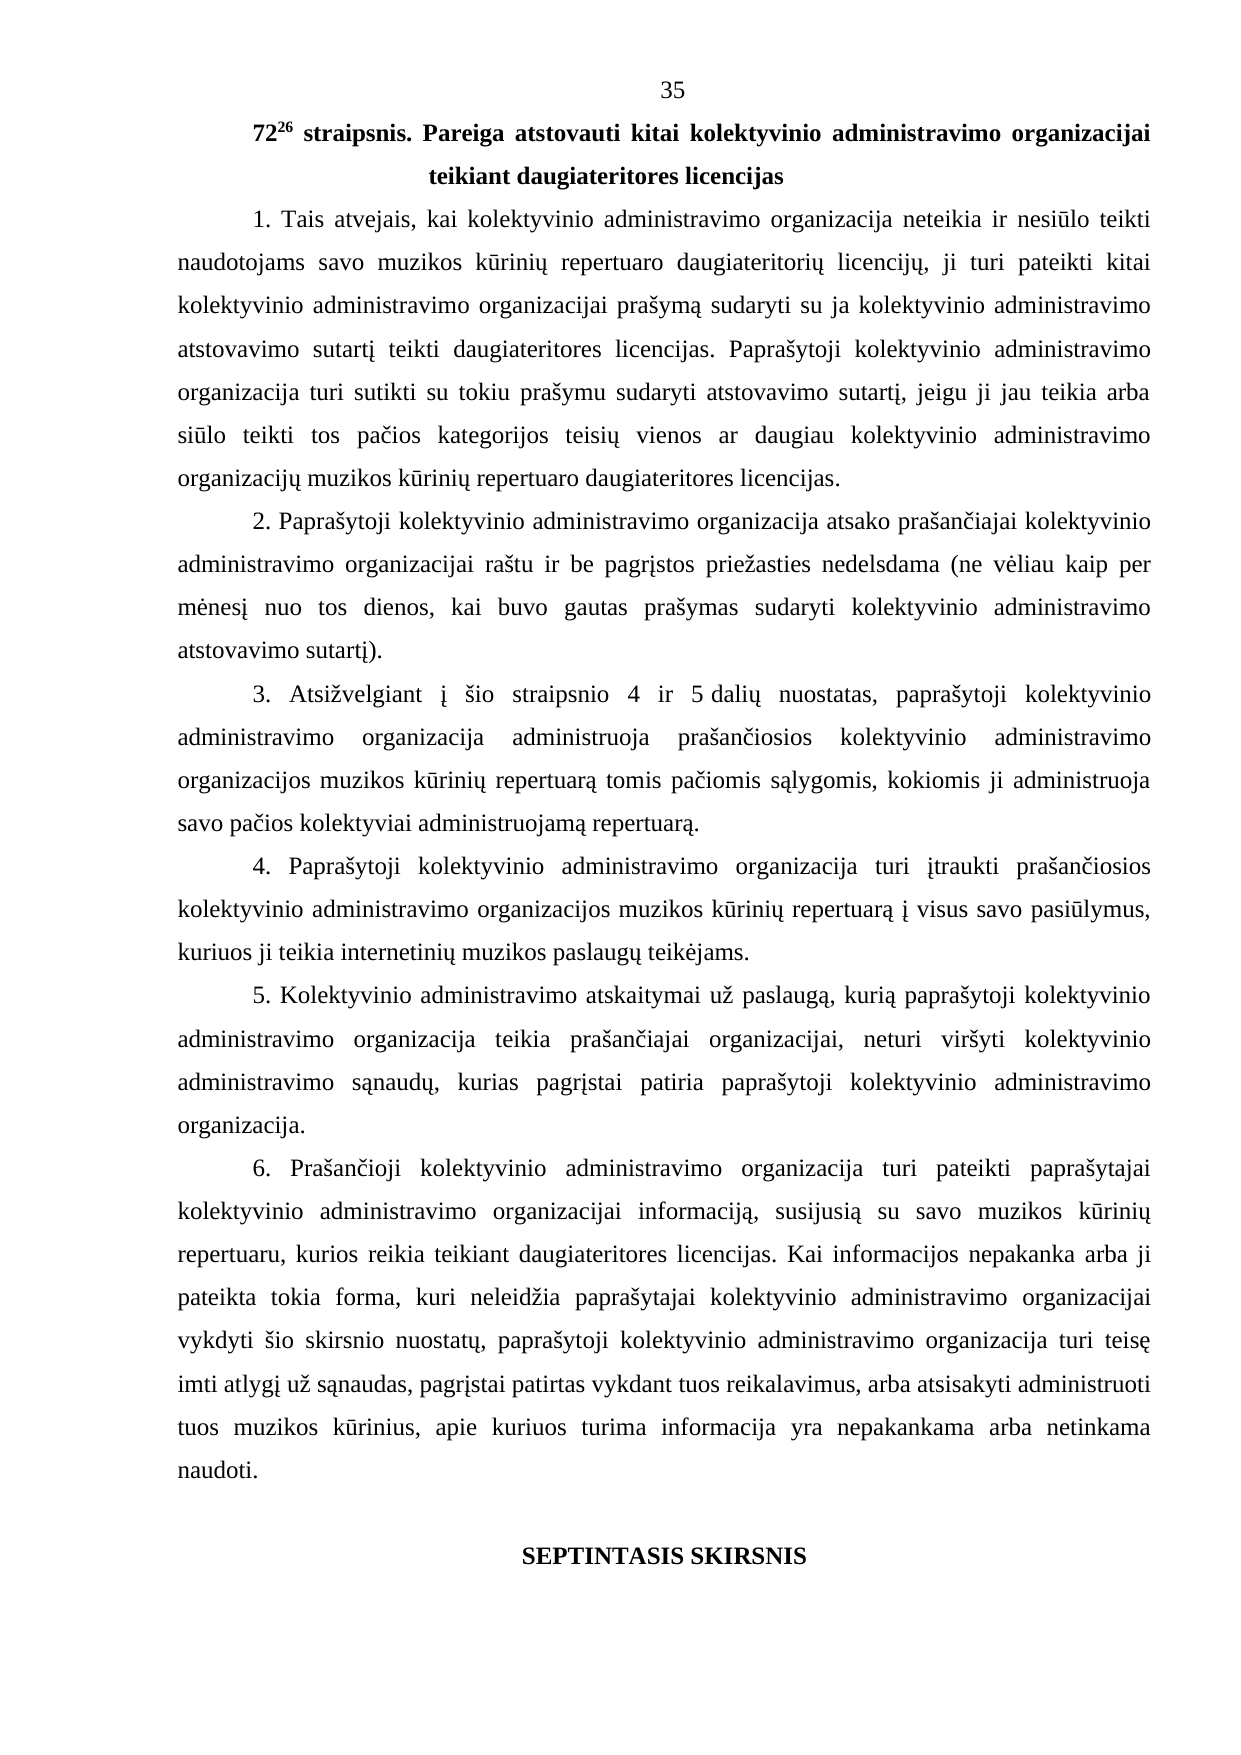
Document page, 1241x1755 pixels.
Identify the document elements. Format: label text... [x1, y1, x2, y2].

text 4. Paprašytoji kolektyvinio administravimo organizacija turi įtraukti prašančiosios kolektyvinio administravimo organizacijos muzikos kūrinių repertuarą į visus savo pasiūlymus, kuriuos ji teikia internetinių muzikos paslaugų teikėjams. [177, 851, 1152, 966]
text 1. Tais atvejais, kai kolektyvinio administravimo organizacija neteikia ir nesiūlo teikti naudotojams savo muzikos kūrinių repertuaro daugiateritorių licencijų, ji turi pateikti kitai kolektyvinio administravimo organizacijai prašymą sudaryti su ja kolektyvinio administravimo atstovavimo sutartį teikti daugiateritores licencijas. Paprašytoji kolektyvinio administravimo organizacija turi sutikti su tokiu prašymu sudaryti atstovavimo sutartį, jeigu ji jau teikia arba siūlo teikti tos pačios kategorijos teisių vienos ar daugiau kolektyvinio administravimo organizacijų muzikos kūrinių repertuaro daugiateritores licencijas. [177, 204, 1152, 492]
text 2. Paprašytoji kolektyvinio administravimo organizacija atsako prašančiajai kolektyvinio administravimo organizacijai raštu ir be pagrįstos priežasties nedelsdama (ne vėliau kaip per mėnesį nuo tos dienos, kai buvo gautas prašymas sudaryti kolektyvinio administravimo atstovavimo sutartį). [177, 506, 1152, 664]
text 7226 straipsnis. Pareiga atstovauti kitai kolektyvinio administravimo organizacijai teikiant daugiateritores licencijas [252, 118, 1152, 190]
text 5. Kolektyvinio administravimo atskaitymai už paslaugą, kurią paprašytoji kolektyvinio administravimo organizacija teikia prašančiajai organizacijai, neturi viršyti kolektyvinio administravimo sąnaudų, kurias pagrįstai patiria paprašytoji kolektyvinio administravimo organizacija. [177, 981, 1152, 1139]
text 3. Atsižvelgiant į šio straipsnio 4 ir 5 dalių nuostatas, paprašytoji kolektyvinio administravimo organizacija administruoja prašančiosios kolektyvinio administravimo organizacijos muzikos kūrinių repertuarą tomis pačiomis sąlygomis, kokiomis ji administruoja savo pačios kolektyviai administruojamą repertuarą. [177, 679, 1152, 837]
text 6. Prašančioji kolektyvinio administravimo organizacija turi pateikti paprašytajai kolektyvinio administravimo organizacijai informaciją, susijusią su savo muzikos kūrinių repertuaru, kurios reikia teikiant daugiateritores licencijas. Kai informacijos nepakanka arba ji pateikta tokia forma, kuri neleidžia paprašytajai kolektyvinio administravimo organizacijai vykdyti šio skirsnio nuostatų, paprašytoji kolektyvinio administravimo organizacija turi teisę imti atlygį už sąnaudas, pagrįstai patirtas vykdant tuos reikalavimus, arba atsisakyti administruoti tuos muzikos kūrinius, apie kuriuos turima informacija yra nepakankama arba netinkama naudoti. [177, 1153, 1152, 1484]
text SEPTINTASIS SKIRSNIS [177, 1541, 1152, 1570]
